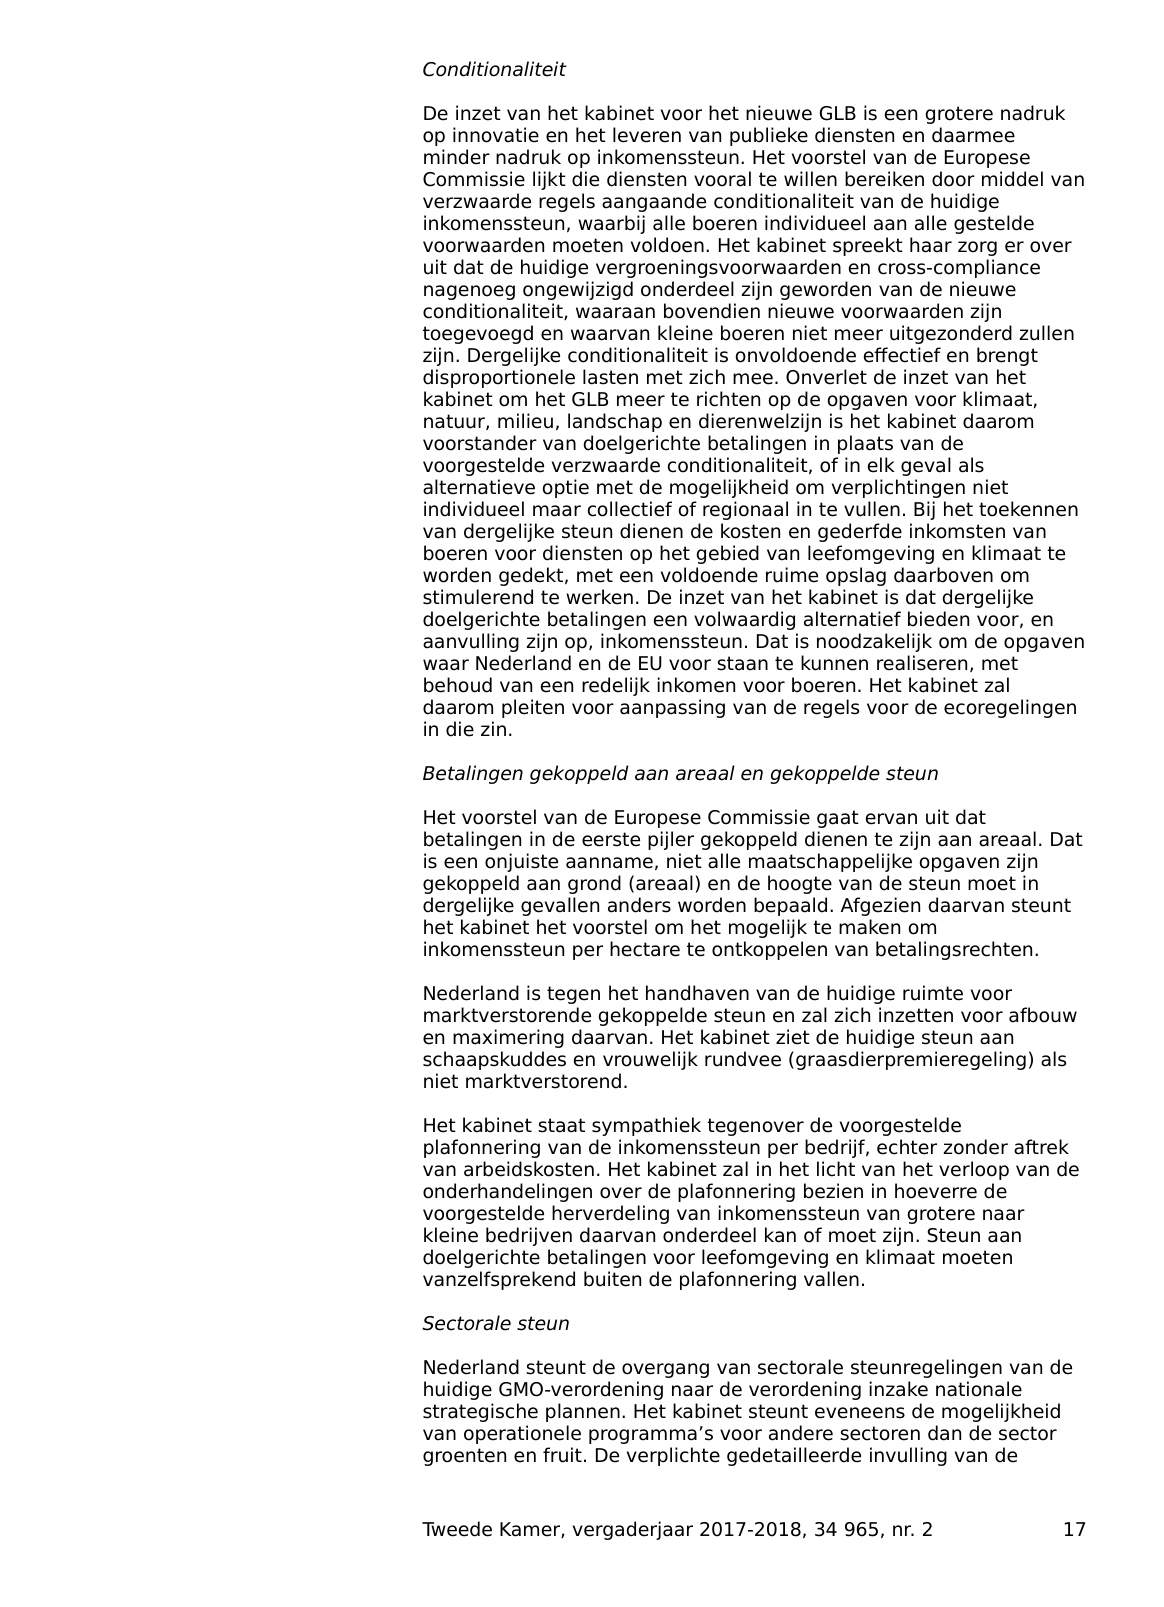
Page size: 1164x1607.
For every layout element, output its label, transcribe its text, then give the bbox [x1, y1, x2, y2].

text De inzet van het kabinet voor het nieuwe GLB is een grotere nadruk op innovatie en het leveren van publieke diensten en daarmee minder nadruk op inkomenssteun. Het voorstel van de Europese Commissie lijkt die diensten vooral te willen bereiken door middel van verzwaarde regels aangaande conditionaliteit van de huidige inkomenssteun, waarbij alle boeren individueel aan alle gestelde voorwaarden moeten voldoen. Het kabinet spreekt haar zorg er over uit dat de huidige vergroeningsvoorwaarden en cross-compliance nagenoeg ongewijzigd onderdeel zijn geworden van de nieuwe conditionaliteit, waaraan bovendien nieuwe voorwaarden zijn toegevoegd en waarvan kleine boeren niet meer uitgezonderd zullen zijn. Dergelijke conditionaliteit is onvoldoende effectief en brengt disproportionele lasten met zich mee. Onverlet de inzet van het kabinet om het GLB meer te richten op de opgaven voor klimaat, natuur, milieu, landschap en dierenwelzijn is het kabinet daarom voorstander van doelgerichte betalingen in plaats van de voorgestelde verzwaarde conditionaliteit, of in elk geval als alternatieve optie met de mogelijkheid om verplichtingen niet individueel maar collectief of regionaal in te vullen. Bij het toekennen van dergelijke steun dienen de kosten en gederfde inkomsten van boeren voor diensten op het gebied van leefomgeving en klimaat te worden gedekt, met een voldoende ruime opslag daarboven om stimulerend te werken. De inzet van het kabinet is dat dergelijke doelgerichte betalingen een volwaardig alternatief bieden voor, en aanvulling zijn op, inkomenssteun. Dat is noodzakelijk om de opgaven waar Nederland en de EU voor staan te kunnen realiseren, met behoud van een redelijk inkomen voor boeren. Het kabinet zal daarom pleiten voor aanpassing van de regels voor de ecoregelingen in die zin. [422, 103, 1087, 741]
subtitle Conditionaliteit [422, 59, 1087, 81]
text Nederland steunt de overgang van sectorale steunregelingen van de huidige GMO-verordening naar de verordening inzake nationale strategische plannen. Het kabinet steunt eveneens de mogelijkheid van operationele programma’s voor andere sectoren dan de sector groenten en fruit. De verplichte gedetailleerde invulling van de [422, 1357, 1087, 1467]
text Nederland is tegen het handhaven van de huidige ruimte voor marktverstorende gekoppelde steun en zal zich inzetten voor afbouw en maximering daarvan. Het kabinet ziet de huidige steun aan schaapskuddes en vrouwelijk rundvee (graasdierpremieregeling) als niet marktverstorend. [422, 983, 1087, 1093]
subtitle Sectorale steun [422, 1313, 1087, 1335]
text Het voorstel van de Europese Commissie gaat ervan uit dat betalingen in de eerste pijler gekoppeld dienen te zijn aan areaal. Dat is een onjuiste aanname, niet alle maatschappelijke opgaven zijn gekoppeld aan grond (areaal) en de hoogte van de steun moet in dergelijke gevallen anders worden bepaald. Afgezien daarvan steunt het kabinet het voorstel om het mogelijk te maken om inkomenssteun per hectare te ontkoppelen van betalingsrechten. [422, 807, 1087, 961]
subtitle Betalingen gekoppeld aan areaal en gekoppelde steun [422, 763, 1087, 785]
text Het kabinet staat sympathiek tegenover de voorgestelde plafonnering van de inkomenssteun per bedrijf, echter zonder aftrek van arbeidskosten. Het kabinet zal in het licht van het verloop van de onderhandelingen over de plafonnering bezien in hoeverre de voorgestelde herverdeling van inkomenssteun van grotere naar kleine bedrijven daarvan onderdeel kan of moet zijn. Steun aan doelgerichte betalingen voor leefomgeving en klimaat moeten vanzelfsprekend buiten de plafonnering vallen. [422, 1115, 1087, 1291]
